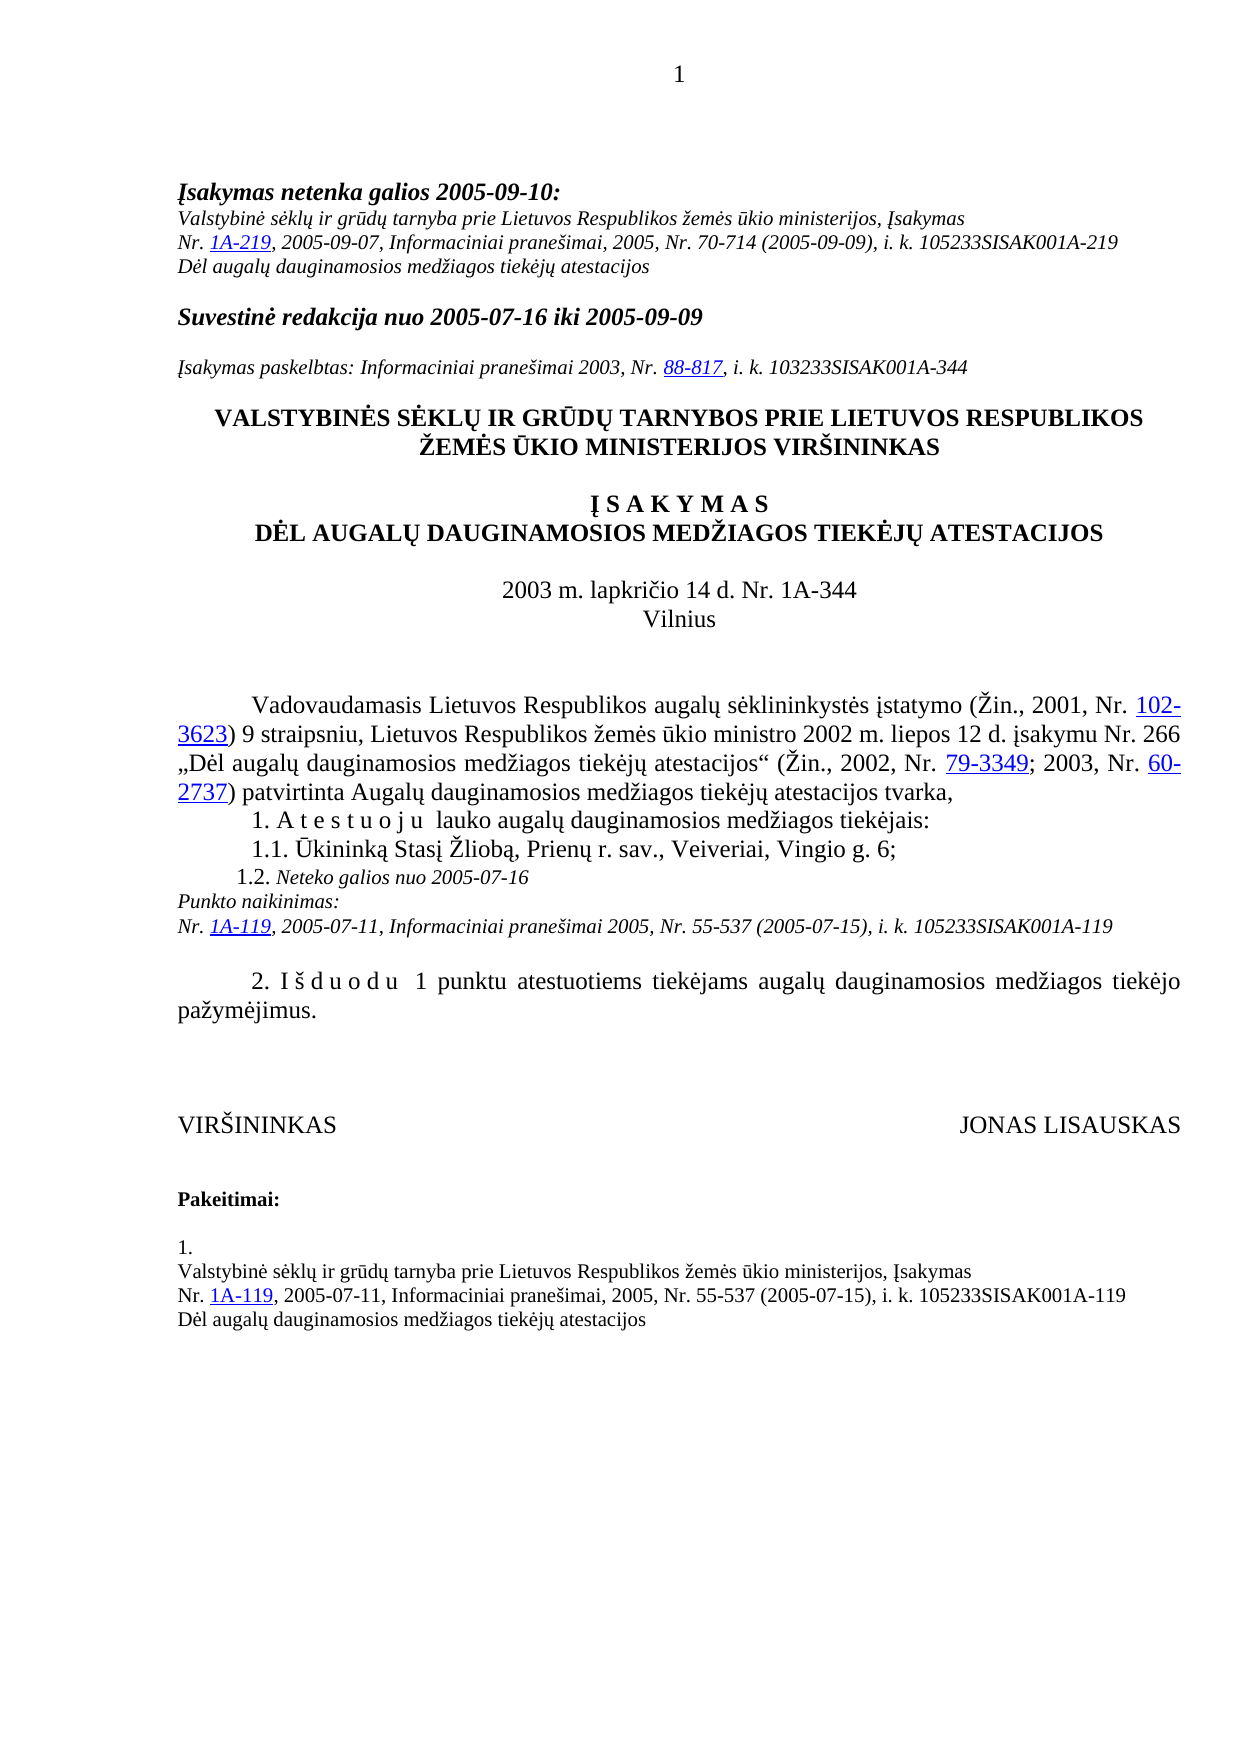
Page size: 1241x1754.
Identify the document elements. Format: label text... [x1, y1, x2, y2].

text 2003 m. lapkričio 14 d. Nr. 1A-344 [177, 576, 1181, 604]
text Valstybinė sėklų ir grūdų tarnyba prie Lietuvos Respublikos žemės ūkio ministerijos, Įsakymas [177, 1259, 1181, 1283]
text Valstybinė sėklų ir grūdų tarnyba prie Lietuvos Respublikos žemės ūkio ministerijos, Įsakymas [177, 206, 1181, 230]
text 1. [177, 1235, 1181, 1259]
text Įsakymas paskelbtas: Informaciniai pranešimai 2003, Nr. 88-817, i. k. 103233SISAK001A-344 [177, 355, 1181, 379]
text 1.2. Neteko galios nuo 2005-07-16 [177, 863, 1181, 889]
text Dėl augalų dauginamosios medžiagos tiekėjų atestacijos [177, 254, 1181, 278]
text VIRŠININKAS JONAS LISAUSKAS [177, 1110, 1181, 1139]
text Punkto naikinimas: [177, 889, 1181, 913]
text 1.1. Ūkininką Stasį Žliobą, Prienų r. sav., Veiveriai, Vingio g. 6; [177, 834, 1181, 863]
text Dėl augalų dauginamosios medžiagos tiekėjų atestacijos [177, 1307, 1181, 1331]
text Įsakymas netenka galios 2005-09-10: [177, 177, 1181, 206]
text VALSTYBINĖS SĖKLŲ IR GRŪDŲ TARNYBOS PRIE LIETUVOS RESPUBLIKOS ŽEMĖS ŪKIO MINISTERIJOS VIRŠININKAS [177, 403, 1181, 461]
text Nr. 1A-119, 2005-07-11, Informaciniai pranešimai, 2005, Nr. 55-537 (2005-07-15), i. k. 105233SISAK001A-119 [177, 1283, 1181, 1307]
text Suvestinė redakcija nuo 2005-07-16 iki 2005-09-09 [177, 302, 1181, 331]
text Vadovaudamasis Lietuvos Respublikos augalų sėklininkystės įstatymo (Žin., 2001, Nr. 102-3623) 9 straipsniu, Lietuvos Respublikos žemės ūkio ministro 2002 m. liepos 12 d. įsakymu Nr. 266 „Dėl augalų dauginamosios medžiagos tiekėjų atestacijos“ (Žin., 2002, Nr. 79-3349; 2003, Nr. 60-2737) patvirtinta Augalų dauginamosios medžiagos tiekėjų atestacijos tvarka, [177, 691, 1181, 806]
text 2. Išduodu 1 punktu atestuotiems tiekėjams augalų dauginamosios medžiagos tiekėjo pažymėjimus. [177, 966, 1181, 1024]
text Nr. 1A-119, 2005-07-11, Informaciniai pranešimai 2005, Nr. 55-537 (2005-07-15), i. k. 105233SISAK001A-119 [177, 913, 1181, 938]
text DĖL AUGALŲ DAUGINAMOSIOS MEDŽIAGOS TIEKĖJŲ ATESTACIJOS [177, 518, 1181, 547]
text Nr. 1A-219, 2005-09-07, Informaciniai pranešimai, 2005, Nr. 70-714 (2005-09-09), i. k. 105233SISAK001A-219 [177, 230, 1181, 254]
text Vilnius [177, 604, 1181, 633]
text 1. Atestuoju lauko augalų dauginamosios medžiagos tiekėjais: [177, 806, 1181, 834]
text Į S A K Y M A S [177, 489, 1181, 518]
text Pakeitimai: [177, 1187, 1181, 1211]
